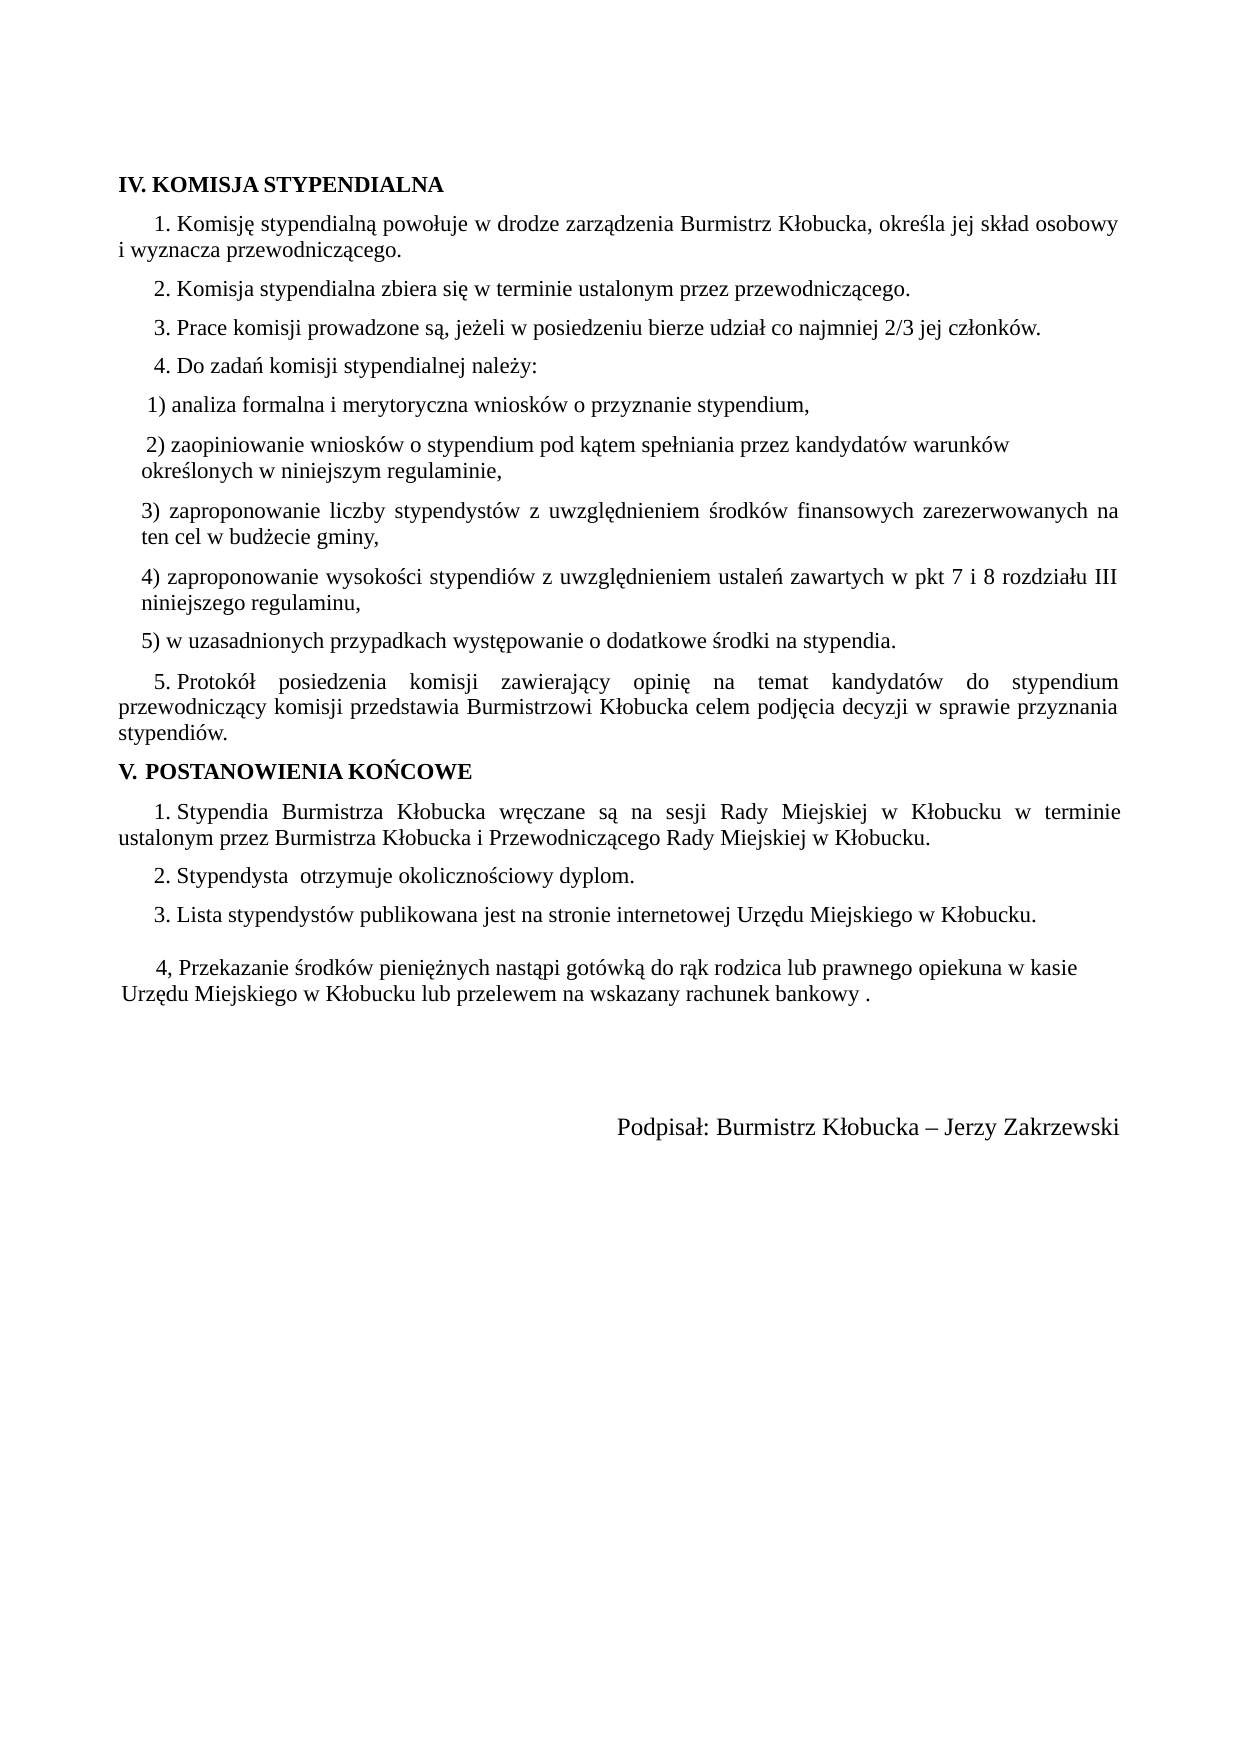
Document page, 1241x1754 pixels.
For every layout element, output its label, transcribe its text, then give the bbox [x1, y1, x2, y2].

list Do zadań komisji stypendialnej należy: [154, 352, 1122, 379]
list 4) zaproponowanie wysokości stypendiów z uwzględnieniem ustaleń zawartych w pkt 7 i 8 rozdziału III niniejszego regulaminu, [118, 563, 1120, 615]
text IV. KOMISJA STYPENDIALNA [118, 171, 1122, 197]
list 4, Przekazanie środków pieniężnych nastąpi gotówką do rąk rodzica lub prawnego opiekuna w kasie Urzędu Miejskiego w Kłobucku lub przelewem na wskazany rachunek bankowy . [117, 954, 1122, 1007]
list Protokół posiedzenia komisji zawierający opinię na temat kandydatów do stypendium przewodniczący komisji przedstawia Burmistrzowi Kłobucka celem podjęcia decyzji w sprawie przyznania stypendiów. [118, 668, 1120, 745]
text Podpisał: Burmistrz Kłobucka – Jerzy Zakrzewski [118, 1112, 1120, 1141]
list Prace komisji prowadzone są, jeżeli w posiedzeniu bierze udział co najmniej 2/3 jej członków. [154, 314, 1122, 340]
list Komisja stypendialna zbiera się w terminie ustalonym przez przewodniczącego. [154, 275, 1122, 301]
list 3) zaproponowanie liczby stypendystów z uwzględnieniem środków finansowych zarezerwowanych na ten cel w budżecie gminy, [118, 497, 1120, 549]
text 2) zaopiniowanie wniosków o stypendium pod kątem spełniania przez kandydatów warunków określonych w niniejszym regulaminie, [117, 431, 1120, 483]
list Komisję stypendialną powołuje w drodze zarządzenia Burmistrz Kłobucka, określa jej skład osobowy i wyznacza przewodniczącego. [118, 210, 1120, 262]
list 1) analiza formalna i merytoryczna wniosków o przyznanie stypendium, [118, 391, 1122, 417]
list POSTANOWIENIA KOŃCOWE [118, 758, 1122, 785]
list 5) w uzasadnionych przypadkach występowanie o dodatkowe środki na stypendia. [118, 627, 1122, 654]
list Lista stypendystów publikowana jest na stronie internetowej Urzędu Miejskiego w Kłobucku. [154, 901, 1122, 928]
list Stypendia Burmistrza Kłobucka wręczane są na sesji Rady Miejskiej w Kłobucku w terminie ustalonym przez Burmistrza Kłobucka i Przewodniczącego Rady Miejskiej w Kłobucku. [118, 798, 1122, 850]
list Stypendysta otrzymuje okolicznościowy dyplom. [154, 862, 1122, 889]
